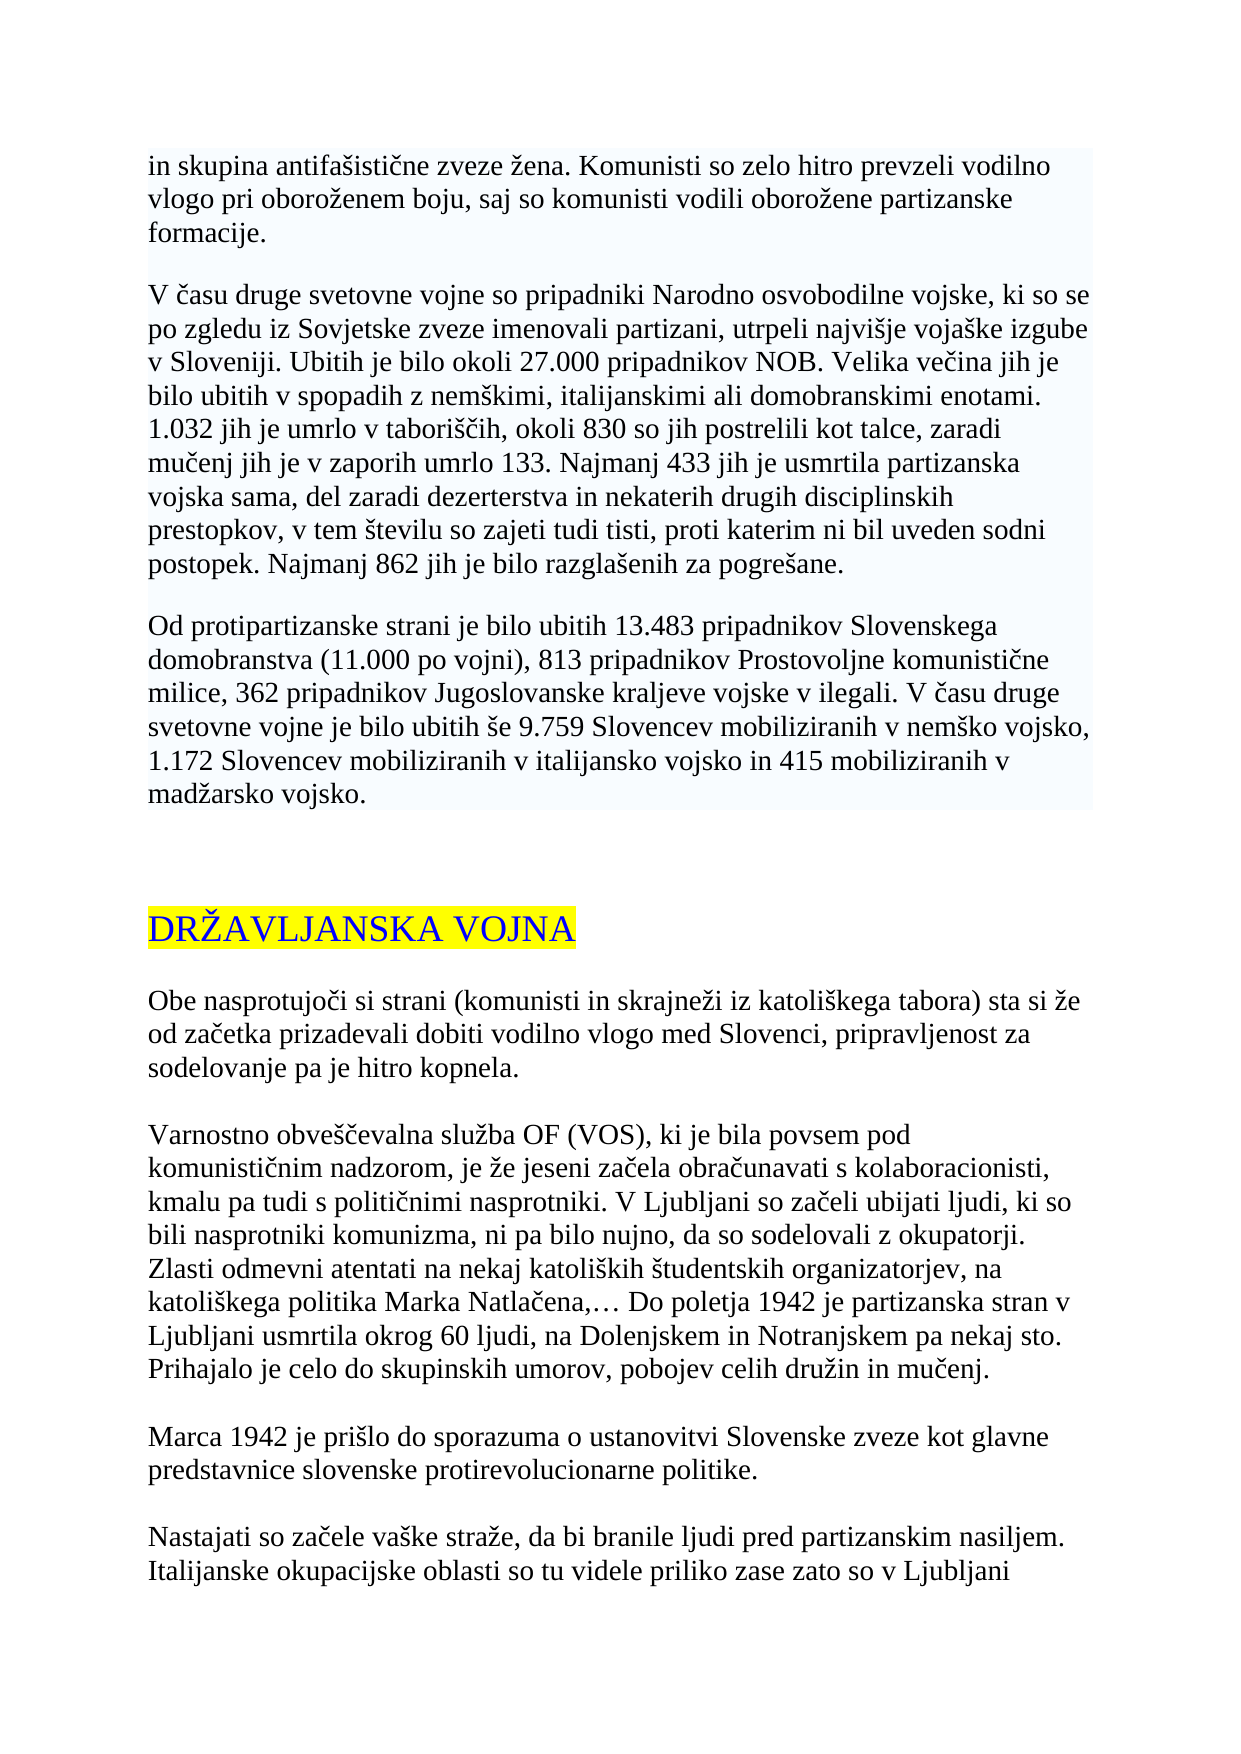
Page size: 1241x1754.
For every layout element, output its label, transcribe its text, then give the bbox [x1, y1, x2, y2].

text V času druge svetovne vojne so pripadniki Narodno osvobodilne vojske, ki so se po zgledu iz Sovjetske zveze imenovali partizani, utrpeli najvišje vojaške izgube v Sloveniji. Ubitih je bilo okoli 27.000 pripadnikov NOB. Velika večina jih je bilo ubitih v spopadih z nemškimi, italijanskimi ali domobranskimi enotami. 1.032 jih je umrlo v taboriščih, okoli 830 so jih postrelili kot talce, zaradi mučenj jih je v zaporih umrlo 133. Najmanj 433 jih je usmrtila partizanska vojska sama, del zaradi dezerterstva in nekaterih drugih disciplinskih prestopkov, v tem številu so zajeti tudi tisti, proti katerim ni bil uveden sodni postopek. Najmanj 862 jih je bilo razglašenih za pogrešane. [148, 277, 1093, 579]
text Od protipartizanske strani je bilo ubitih 13.483 pripadnikov Slovenskega domobranstva (11.000 po vojni), 813 pripadnikov Prostovoljne komunistične milice, 362 pripadnikov Jugoslovanske kraljeve vojske v ilegali. V času druge svetovne vojne je bilo ubitih še 9.759 Slovencev mobiliziranih v nemško vojsko, 1.172 Slovencev mobiliziranih v italijansko vojsko in 415 mobiliziranih v madžarsko vojsko. [148, 608, 1093, 810]
text Varnostno obveščevalna služba OF (VOS), ki je bila povsem pod komunističnim nadzorom, je že jeseni začela obračunavati s kolaboracionisti, kmalu pa tudi s političnimi nasprotniki. V Ljubljani so začeli ubijati ljudi, ki so bili nasprotniki komunizma, ni pa bilo nujno, da so sodelovali z okupatorji. Zlasti odmevni atentati na nekaj katoliških študentskih organizatorjev, na katoliškega politika Marka Natlačena,… Do poletja 1942 je partizanska stran v Ljubljani usmrtila okrog 60 ljudi, na Dolenjskem in Notranjskem pa nekaj sto. Prihajalo je celo do skupinskih umorov, pobojev celih družin in mučenj. [148, 1117, 1093, 1385]
text Obe nasprotujoči si strani (komunisti in skrajneži iz katoliškega tabora) sta si že od začetka prizadevali dobiti vodilno vlogo med Slovenci, pripravljenost za sodelovanje pa je hitro kopnela. [148, 983, 1093, 1083]
text Nastajati so začele vaške straže, da bi branile ljudi pred partizanskim nasiljem. Italijanske okupacijske oblasti so tu videle priliko zase zato so v Ljubljani [148, 1519, 1093, 1586]
text in skupina antifašistične zveze žena. Komunisti so zelo hitro prevzeli vodilno vlogo pri oboroženem boju, saj so komunisti vodili oborožene partizanske formacije. [148, 148, 1093, 248]
text DRŽAVLJANSKA VOJNA [148, 906, 1093, 949]
text Marca 1942 je prišlo do sporazuma o ustanovitvi Slovenske zveze kot glavne predstavnice slovenske protirevolucionarne politike. [148, 1419, 1093, 1486]
